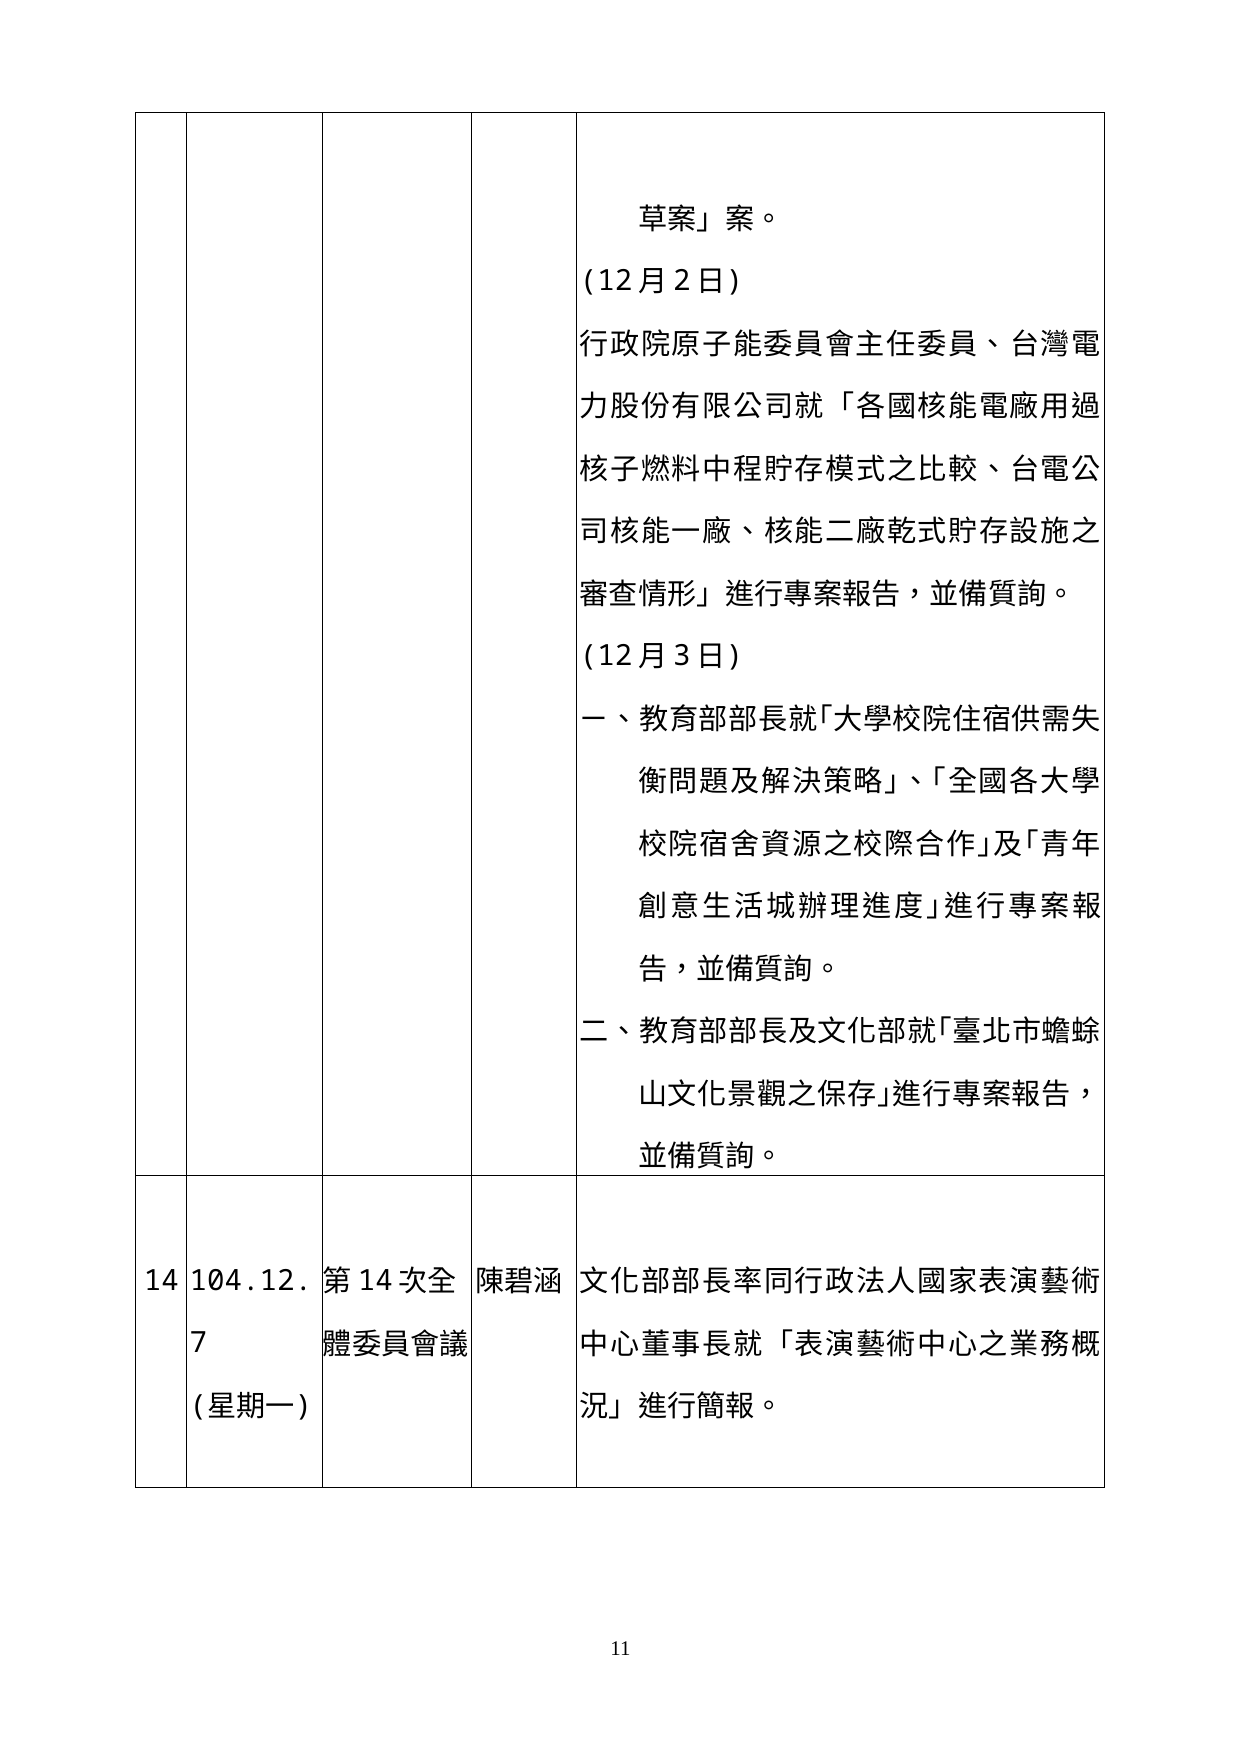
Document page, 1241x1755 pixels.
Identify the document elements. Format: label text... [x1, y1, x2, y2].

table_cell 文化部部長率同行政法人國家表演藝術中心董事長就「表演藝術中心之業務概況」進行簡報。 [577, 1176, 1104, 1487]
table_cell 第14次全體委員會議 [323, 1176, 471, 1487]
table_cell 陳碧涵 [472, 1176, 576, 1487]
table_cell 104.12.7 (星期一) [187, 1176, 322, 1487]
table_cell 草案」案。 (12月2日) 行政院原子能委員會主任委員、台灣電力股份有限公司就「各國核能電廠用過核子燃料中程貯存模式之比較、台電公司核能一廠、核能二廠乾式貯存設施之審查情形」進行專案報告，並備質詢。 (12月3日) ㄧ、教育部部長就｢大學校院住宿供需失衡問題及解決策略｣、｢全國各大學校院宿舍資源之校際合作｣及｢青年創意生活城辦理進度｣進行專案報告，並備質詢。 二、教育部部長及文化部就｢臺北市蟾蜍山文化景觀之保存｣進行專案報告，並備質詢。 [577, 113, 1104, 1175]
table_cell 14 [136, 1176, 186, 1487]
table_cell [472, 113, 576, 1175]
table_cell [323, 113, 471, 1175]
table_cell [136, 113, 186, 1175]
table_cell [187, 113, 322, 1175]
